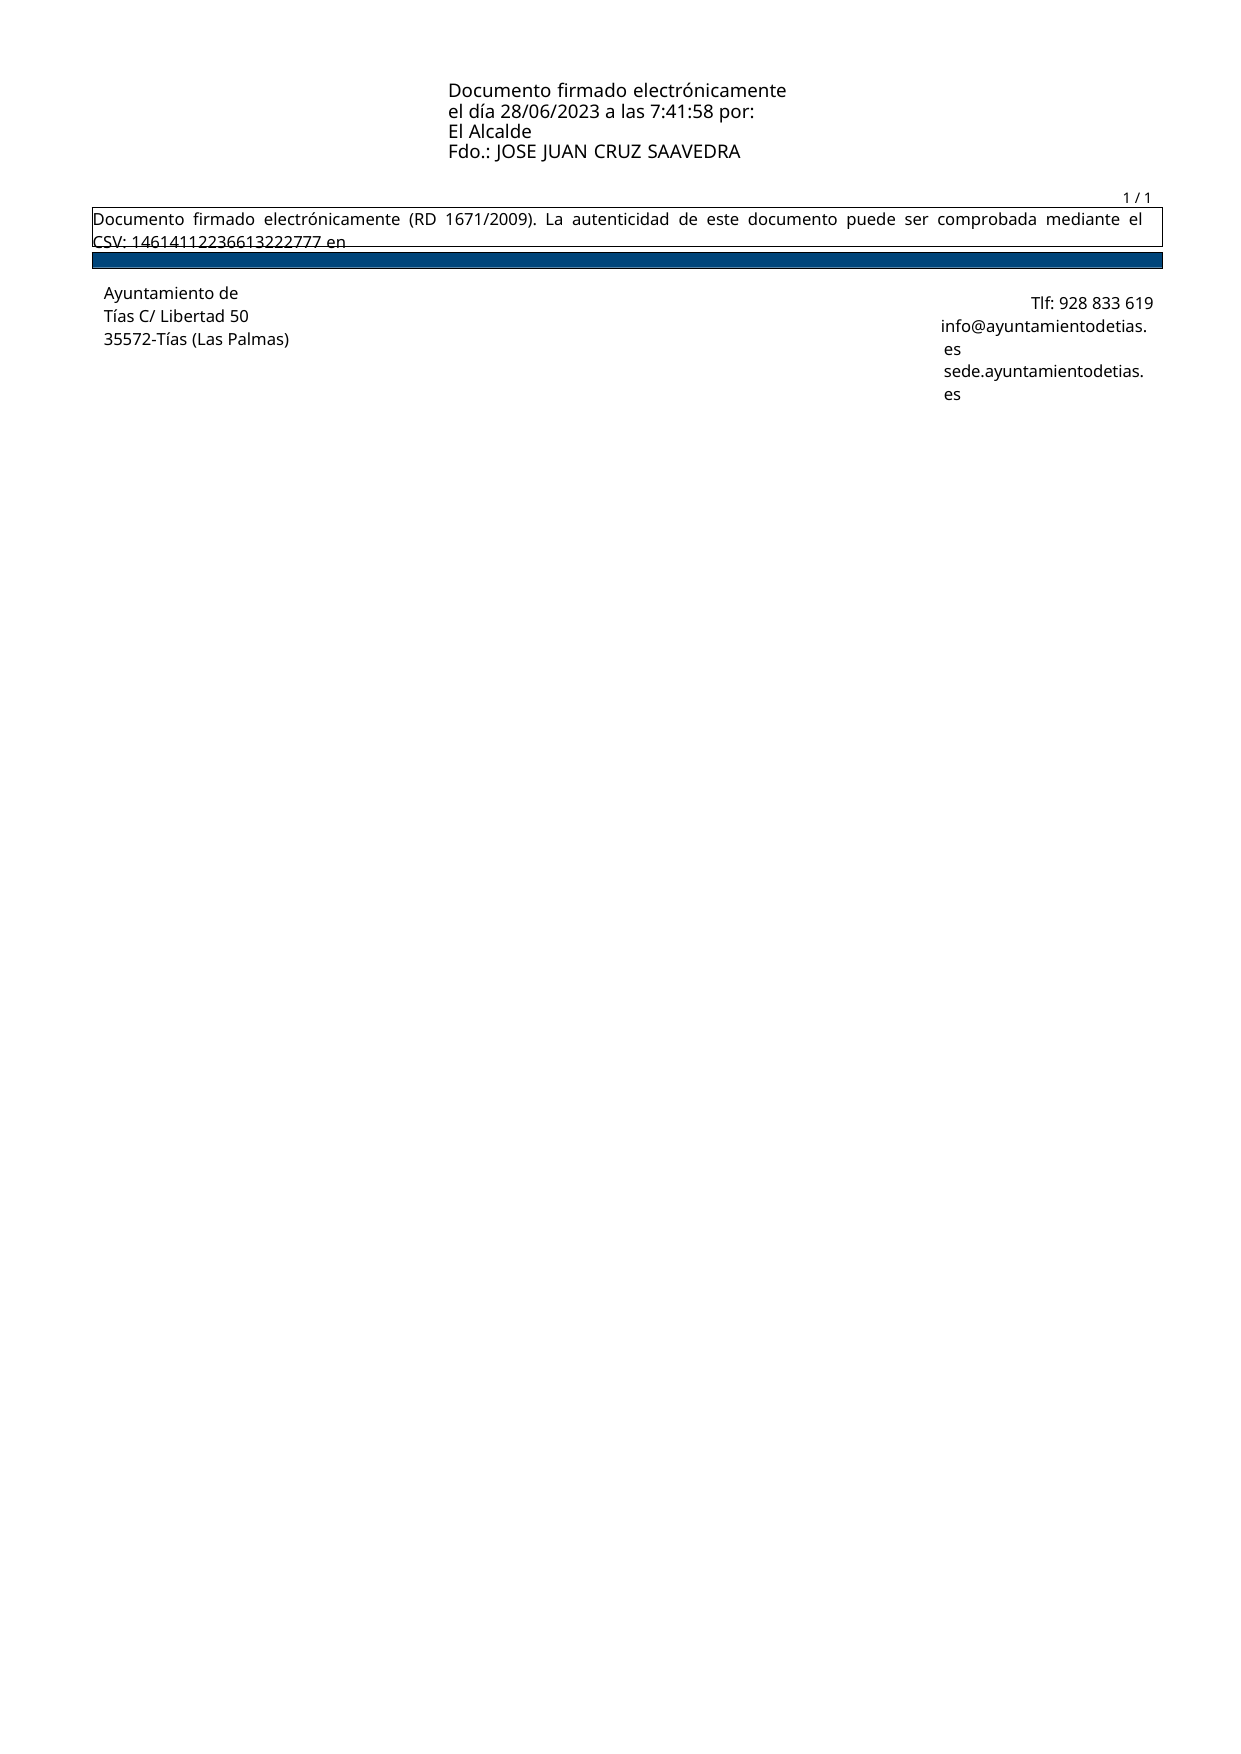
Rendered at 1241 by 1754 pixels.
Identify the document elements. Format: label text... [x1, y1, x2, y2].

text Documento firmado electrónicamente el día 28/06/2023 a las 7:41:58 por: [448, 79, 806, 124]
text 35572-Tías (Las Palmas) [103, 327, 294, 350]
text info@ayuntamientodetias.es sede.ayuntamientodetias.es [941, 314, 1153, 405]
text 1 / 1 [77, 188, 1152, 208]
text Ayuntamiento de Tías C/ Libertad 50 [103, 282, 267, 327]
text Tlf: 928 833 619 [1031, 292, 1165, 314]
text Fdo.: JOSE JUAN CRUZ SAAVEDRA [448, 142, 1165, 163]
text El Alcalde [448, 124, 1165, 142]
